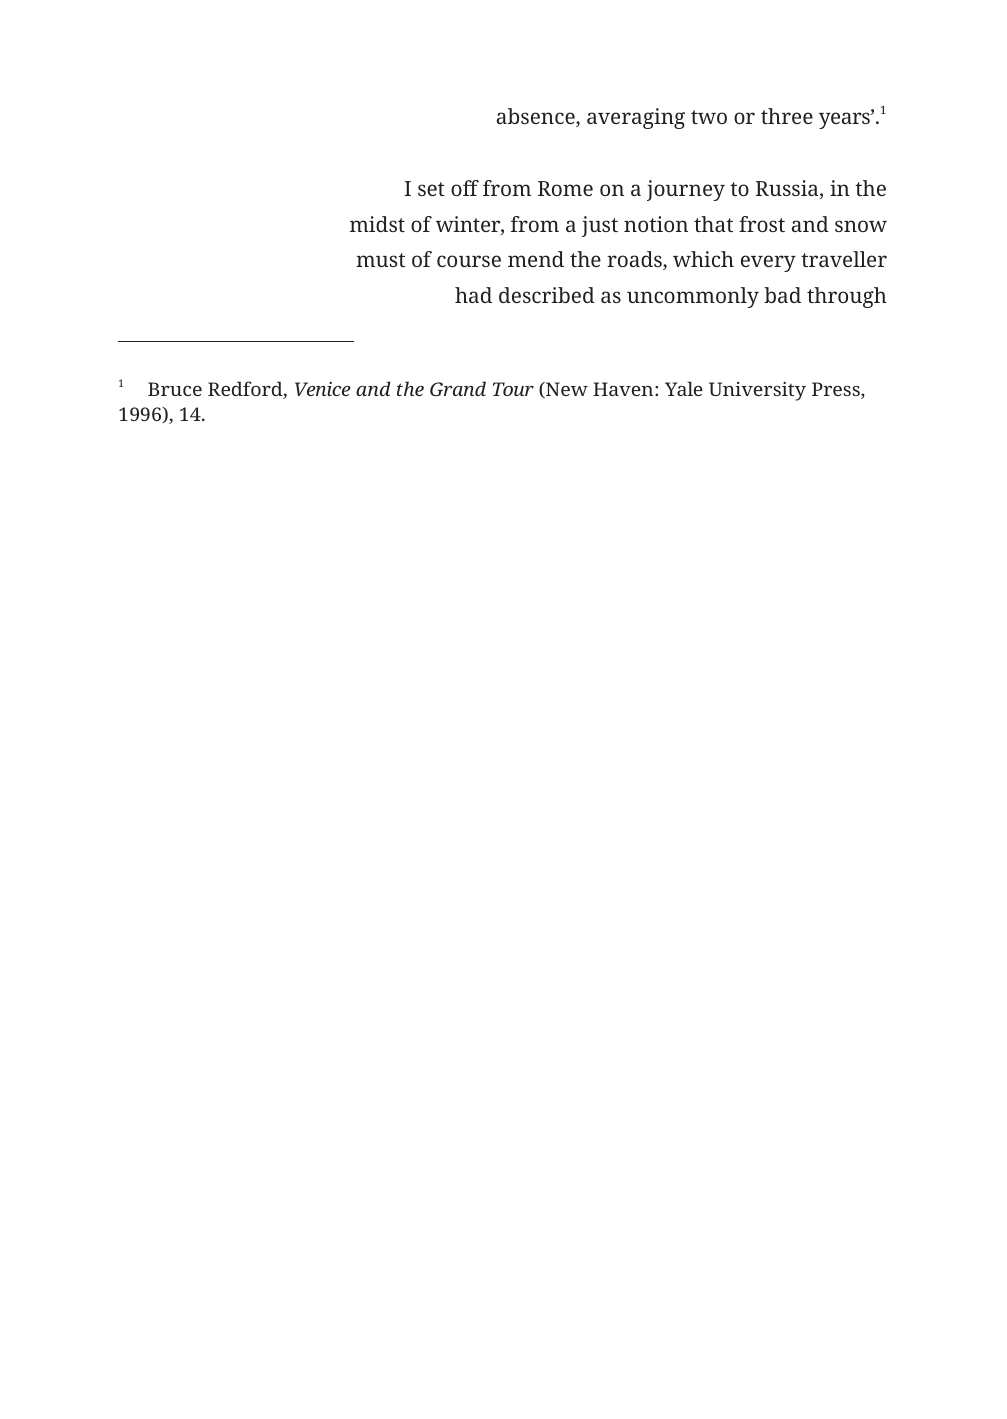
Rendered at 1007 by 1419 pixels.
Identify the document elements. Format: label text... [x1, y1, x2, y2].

text absence, averaging two or three years’.1 [379, 102, 887, 131]
text I set off from Rome on a journey to Russia, in the midst of winter, from a just notion that frost and snow must of course mend the roads, which every traveller had described as uncommonly bad through [342, 174, 887, 309]
text 1 Bruce Redford, Venice and the Grand Tour (New Haven: Yale University Press, 1996), 14. [118, 376, 898, 427]
